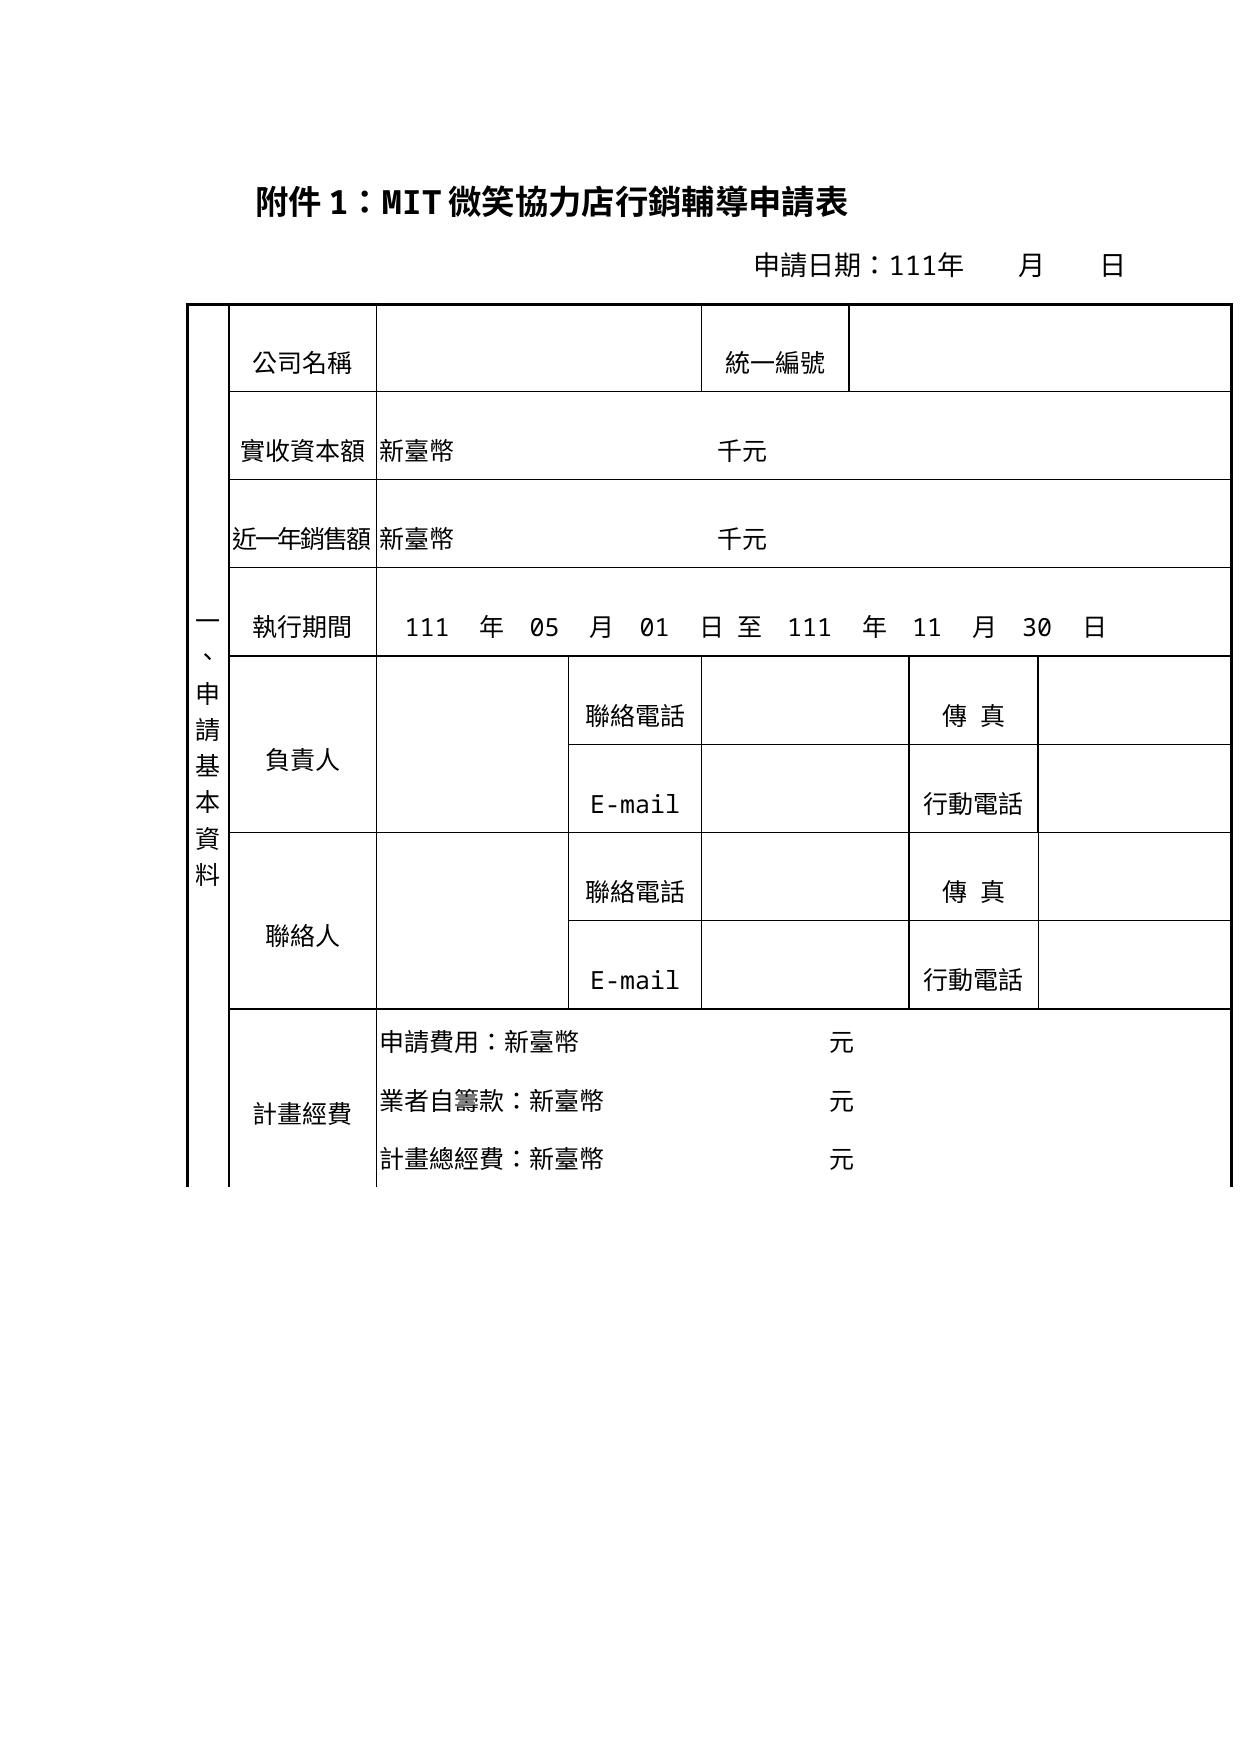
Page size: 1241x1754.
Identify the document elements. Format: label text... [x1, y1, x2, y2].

table_header 公司名稱 [230, 306, 376, 391]
table_header 一、申 請 基 本 資 料 [189, 306, 228, 1187]
table_cell [702, 745, 908, 832]
table_cell [1039, 833, 1230, 920]
table_cell [377, 657, 568, 832]
table_cell E-mail [569, 921, 701, 1008]
table_cell 傳 真 [910, 657, 1037, 743]
table_cell 111 年 05 月 01 日 至 111 年 11 月 30 日 [377, 568, 1230, 655]
table_cell [702, 921, 908, 1008]
table_cell 實收資本額 [230, 392, 376, 479]
table_cell 近一年銷售額 [230, 480, 376, 567]
table_header 統一編號 [702, 306, 848, 391]
table_cell 聯絡人 [230, 833, 376, 1008]
table_cell [702, 657, 908, 743]
table_cell 申請費用：新臺幣 元 業者自籌款：新臺幣 元 計畫總經費：新臺幣 元 [377, 1010, 1230, 1187]
table_cell 新臺幣 千元 [377, 392, 1230, 479]
table_cell 執行期間 [230, 568, 376, 655]
table_cell 負責人 [230, 657, 376, 832]
table_header [377, 306, 701, 391]
table_cell 新臺幣 千元 [377, 480, 1230, 567]
table_cell [1039, 745, 1230, 832]
table_cell [377, 833, 568, 1008]
table_cell 計畫經費 [230, 1010, 376, 1187]
table_cell 聯絡電話 [569, 657, 701, 743]
table_cell [1039, 921, 1230, 1008]
table_cell 傳 真 [910, 833, 1038, 920]
text 申請日期：111年 月 日 [187, 221, 1126, 283]
table_cell [702, 833, 908, 920]
table_cell 行動電話 [910, 745, 1037, 832]
table_header [850, 306, 1230, 391]
table_cell [1039, 657, 1230, 743]
text 附件1：MIT微笑協力店行銷輔導申請表 [187, 158, 1053, 221]
table_cell 行動電話 [910, 921, 1038, 1008]
table_cell E-mail [569, 745, 701, 832]
table_cell 聯絡電話 [569, 833, 701, 920]
